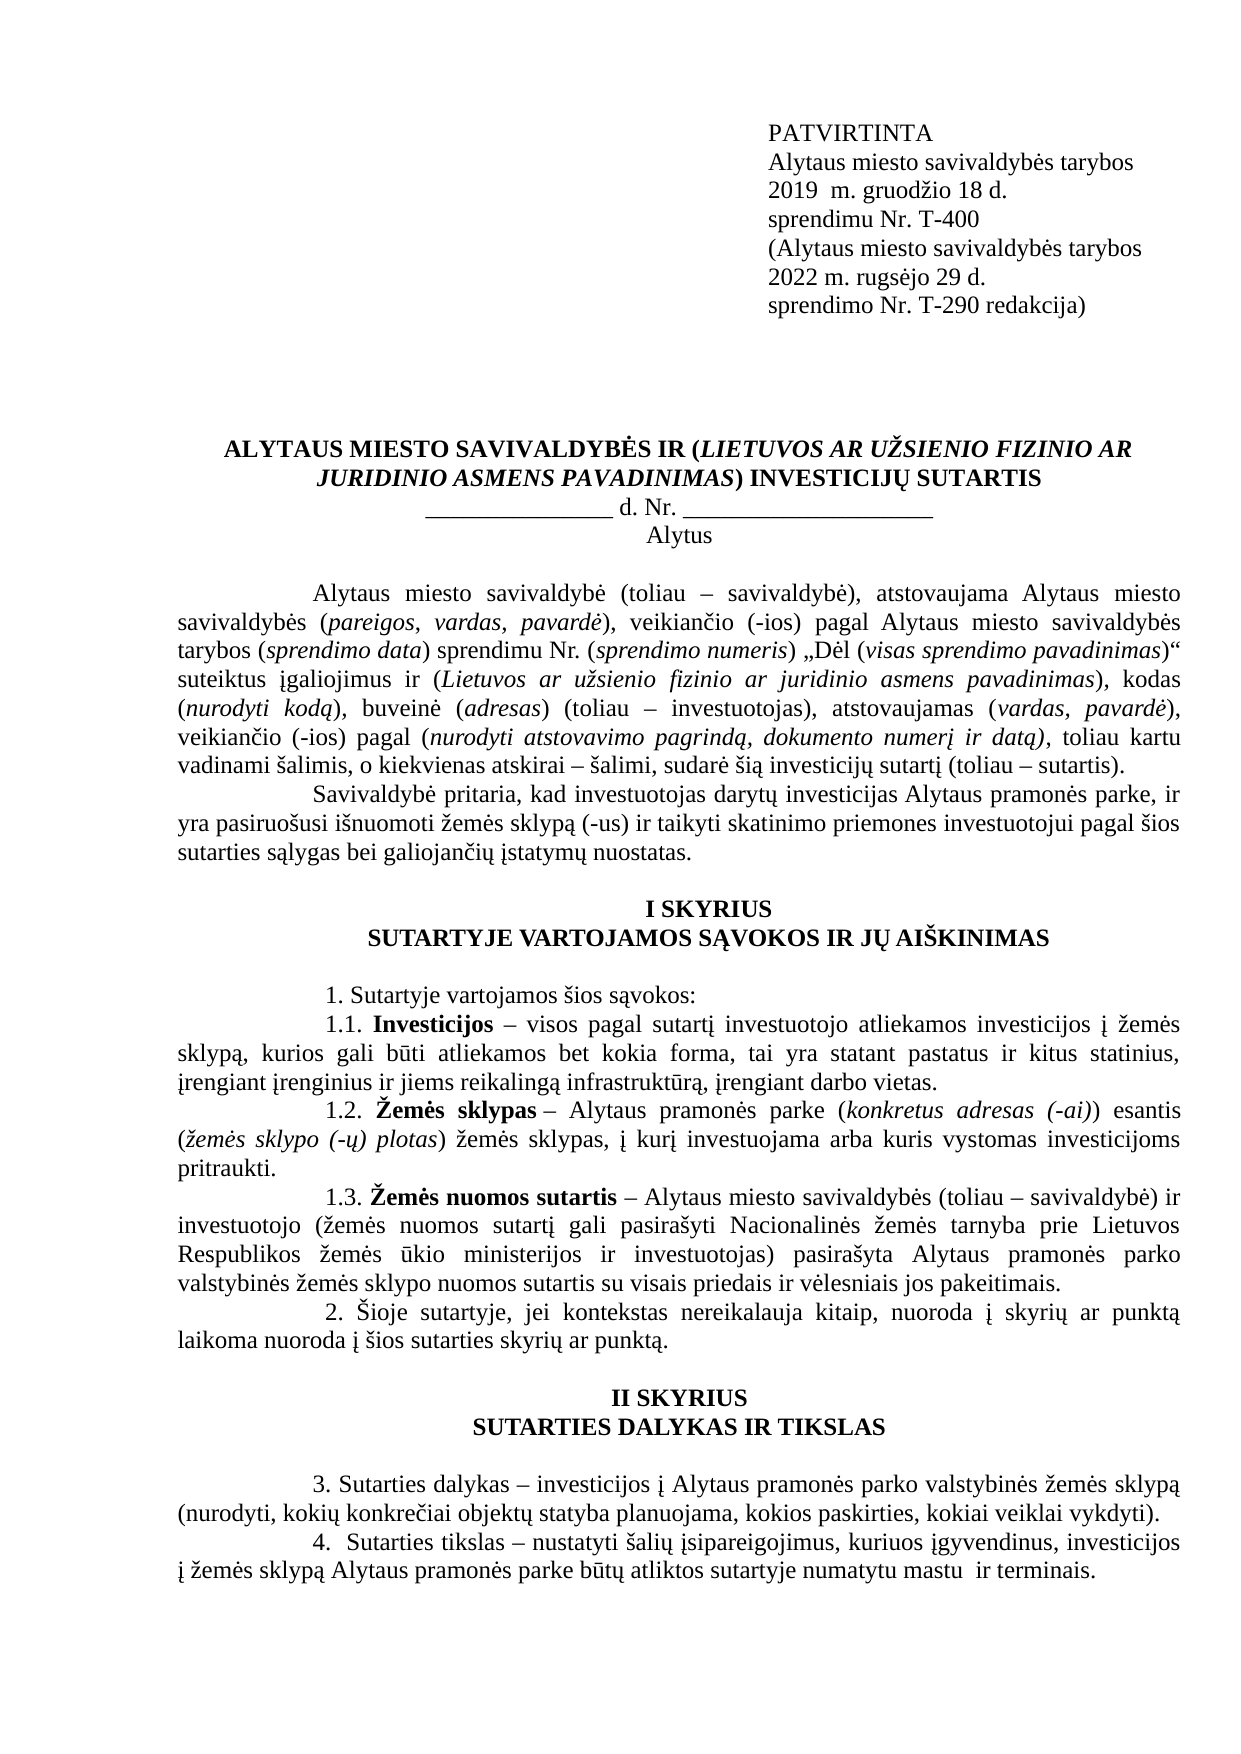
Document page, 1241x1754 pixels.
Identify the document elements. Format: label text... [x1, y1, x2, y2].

text ALYTAUS MIESTO SAVIVALDYBĖS IR (LIETUVOS AR UŽSIENIO FIZINIO AR JURIDINIO ASMENS PAVADINIMAS) INVESTICIJŲ SUTARTIS [177, 434, 1181, 492]
text 2. Šioje sutartyje, jei kontekstas nereikalauja kitaip, nuoroda į skyrių ar punktą laikoma nuoroda į šios sutarties skyrių ar punktą. [177, 1297, 1181, 1354]
text I SKYRIUS [177, 894, 1181, 923]
text Alytus [177, 521, 1181, 549]
text SUTARTYJE VARTOJAMOS SĄVOKOS IR JŲ AIŠKINIMAS [177, 923, 1181, 952]
text Alytaus miesto savivaldybė (toliau – savivaldybė), atstovaujama Alytaus miesto savivaldybės (pareigos, vardas, pavardė), veikiančio (-ios) pagal Alytaus miesto savivaldybės tarybos (sprendimo data) sprendimu Nr. (sprendimo numeris) „Dėl (visas sprendimo pavadinimas)“ suteiktus įgaliojimus ir (Lietuvos ar užsienio fizinio ar juridinio asmens pavadinimas), kodas (nurodyti kodą), buveinė (adresas) (toliau – investuotojas), atstovaujamas (vardas, pavardė), veikiančio (-ios) pagal (nurodyti atstovavimo pagrindą, dokumento numerį ir datą), toliau kartu vadinami šalimis, o kiekvienas atskirai – šalimi, sudarė šią investicijų sutartį (toliau – sutartis). [177, 578, 1181, 779]
text 1. Sutartyje vartojamos šios sąvokos: [177, 981, 1181, 1009]
text Savivaldybė pritaria, kad investuotojas darytų investicijas Alytaus pramonės parke, ir yra pasiruošusi išnuomoti žemės sklypą (-us) ir taikyti skatinimo priemones investuotojui pagal šios sutarties sąlygas bei galiojančių įstatymų nuostatas. [177, 779, 1181, 866]
text sprendimo Nr. T-290 redakcija) [768, 291, 1181, 319]
text 1.1. Investicijos – visos pagal sutartį investuotojo atliekamos investicijos į žemės sklypą, kurios gali būti atliekamos bet kokia forma, tai yra statant pastatus ir kitus statinius, įrengiant įrenginius ir jiems reikalingą infrastruktūrą, įrengiant darbo vietas. [177, 1009, 1181, 1096]
text II SKYRIUS [177, 1383, 1181, 1412]
text 2022 m. rugsėjo 29 d. [768, 262, 1181, 291]
text (Alytaus miesto savivaldybės tarybos [177, 233, 1181, 262]
text 4. Sutarties tikslas – nustatyti šalių įsipareigojimus, kuriuos įgyvendinus, investicijos į žemės sklypą Alytaus pramonės parke būtų atliktos sutartyje numatytu mastu ir terminais. [177, 1527, 1181, 1584]
text 1.3. Žemės nuomos sutartis – Alytaus miesto savivaldybės (toliau – savivaldybė) ir investuotojo (žemės nuomos sutartį gali pasirašyti Nacionalinės žemės tarnyba prie Lietuvos Respublikos žemės ūkio ministerijos ir investuotojas) pasirašyta Alytaus pramonės parko valstybinės žemės sklypo nuomos sutartis su visais priedais ir vėlesniais jos pakeitimais. [177, 1182, 1181, 1297]
text sprendimu Nr. T-400 [177, 204, 1181, 233]
text PATVIRTINTA [177, 118, 1181, 147]
text 2019 m. gruodžio 18 d. [177, 176, 1181, 204]
text _______________ d. Nr. ____________________ [177, 492, 1181, 521]
text SUTARTIES DALYKAS IR TIKSLAS [177, 1412, 1181, 1441]
text 1.2. Žemės sklypas – Alytaus pramonės parke (konkretus adresas (-ai)) esantis (žemės sklypo (-ų) plotas) žemės sklypas, į kurį investuojama arba kuris vystomas investicijoms pritraukti. [177, 1096, 1181, 1182]
text 3. Sutarties dalykas – investicijos į Alytaus pramonės parko valstybinės žemės sklypą (nurodyti, kokių konkrečiai objektų statyba planuojama, kokios paskirties, kokiai veiklai vykdyti). [177, 1469, 1181, 1527]
text Alytaus miesto savivaldybės tarybos [177, 147, 1181, 176]
